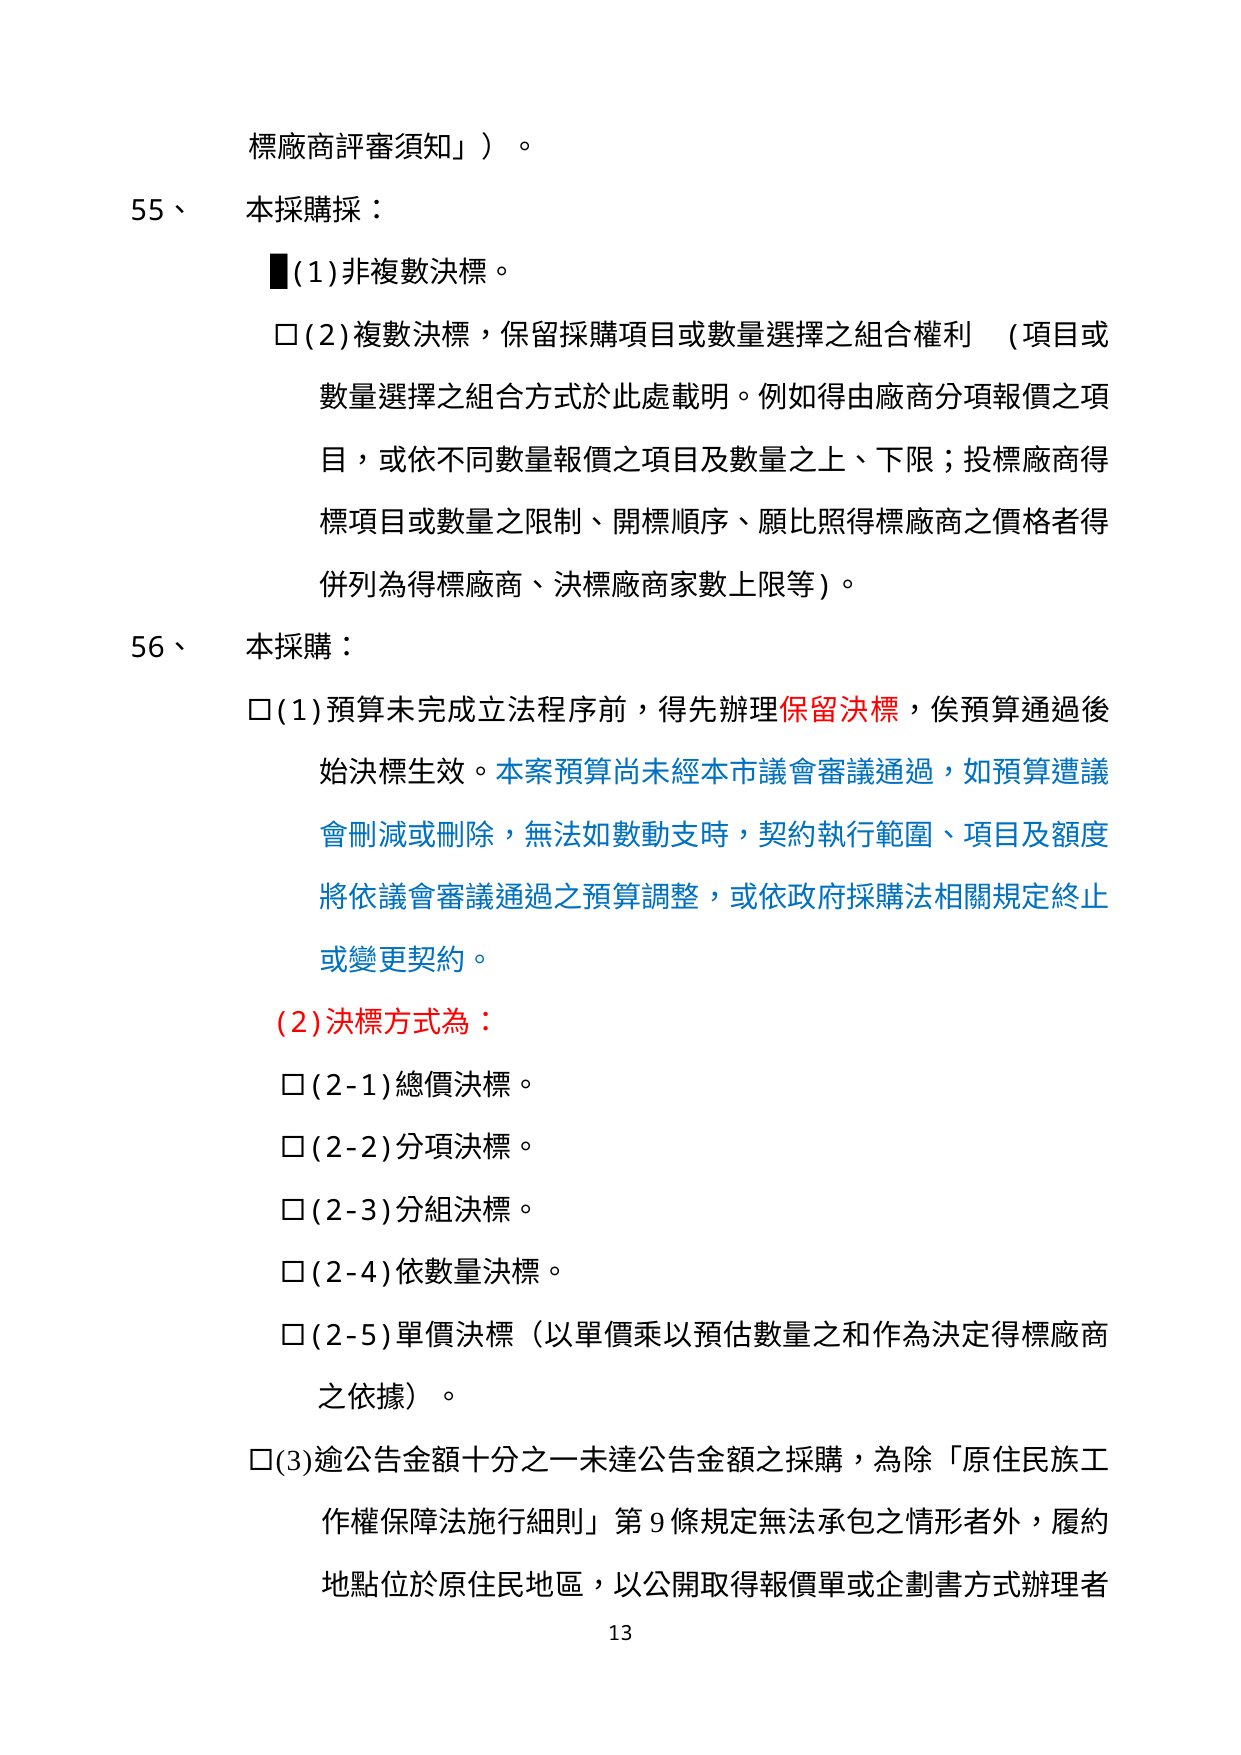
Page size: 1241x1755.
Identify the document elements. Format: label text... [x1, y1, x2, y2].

text (2-5)單價決標（以單價乘以預估數量之和作為決定得標廠商之依據）。 [280, 1291, 1110, 1416]
list 標廠商評審須知」）。 [130, 103, 1110, 166]
list 本採購： [130, 603, 1110, 666]
text (2)決標方式為： [197, 978, 1110, 1041]
text (1)預算未完成立法程序前，得先辦理保留決標，俟預算通過後始決標生效。本案預算尚未經本市議會審議通過，如預算遭議會刪減或刪除，無法如數動支時，契約執行範圍、項目及額度將依議會審議通過之預算調整，或依政府採購法相關規定終止或變更契約。 [247, 666, 1110, 978]
text (3)逾公告金額十分之一未達公告金額之採購，為除「原住民族工作權保障法施行細則」第9條規定無法承包之情形者外，履約地點位於原住民地區，以公開取得報價單或企劃書方式辦理者 [248, 1416, 1110, 1603]
text (2-3)分組決標。 [280, 1166, 1110, 1228]
text (2-1)總價決標。 [280, 1041, 1110, 1103]
text (2)複數決標，保留採購項目或數量選擇之組合權利 (項目或數量選擇之組合方式於此處載明。例如得由廠商分項報價之項目，或依不同數量報價之項目及數量之上、下限；投標廠商得標項目或數量之限制、開標順序、願比照得標廠商之價格者得併列為得標廠商、決標廠商家數上限等)。 [130, 291, 1110, 603]
text (2-4)依數量決標。 [280, 1228, 1110, 1291]
text █(1)非複數決標。 [130, 228, 1110, 291]
list 本採購採： [130, 166, 1110, 228]
text (2-2)分項決標。 [280, 1103, 1110, 1166]
